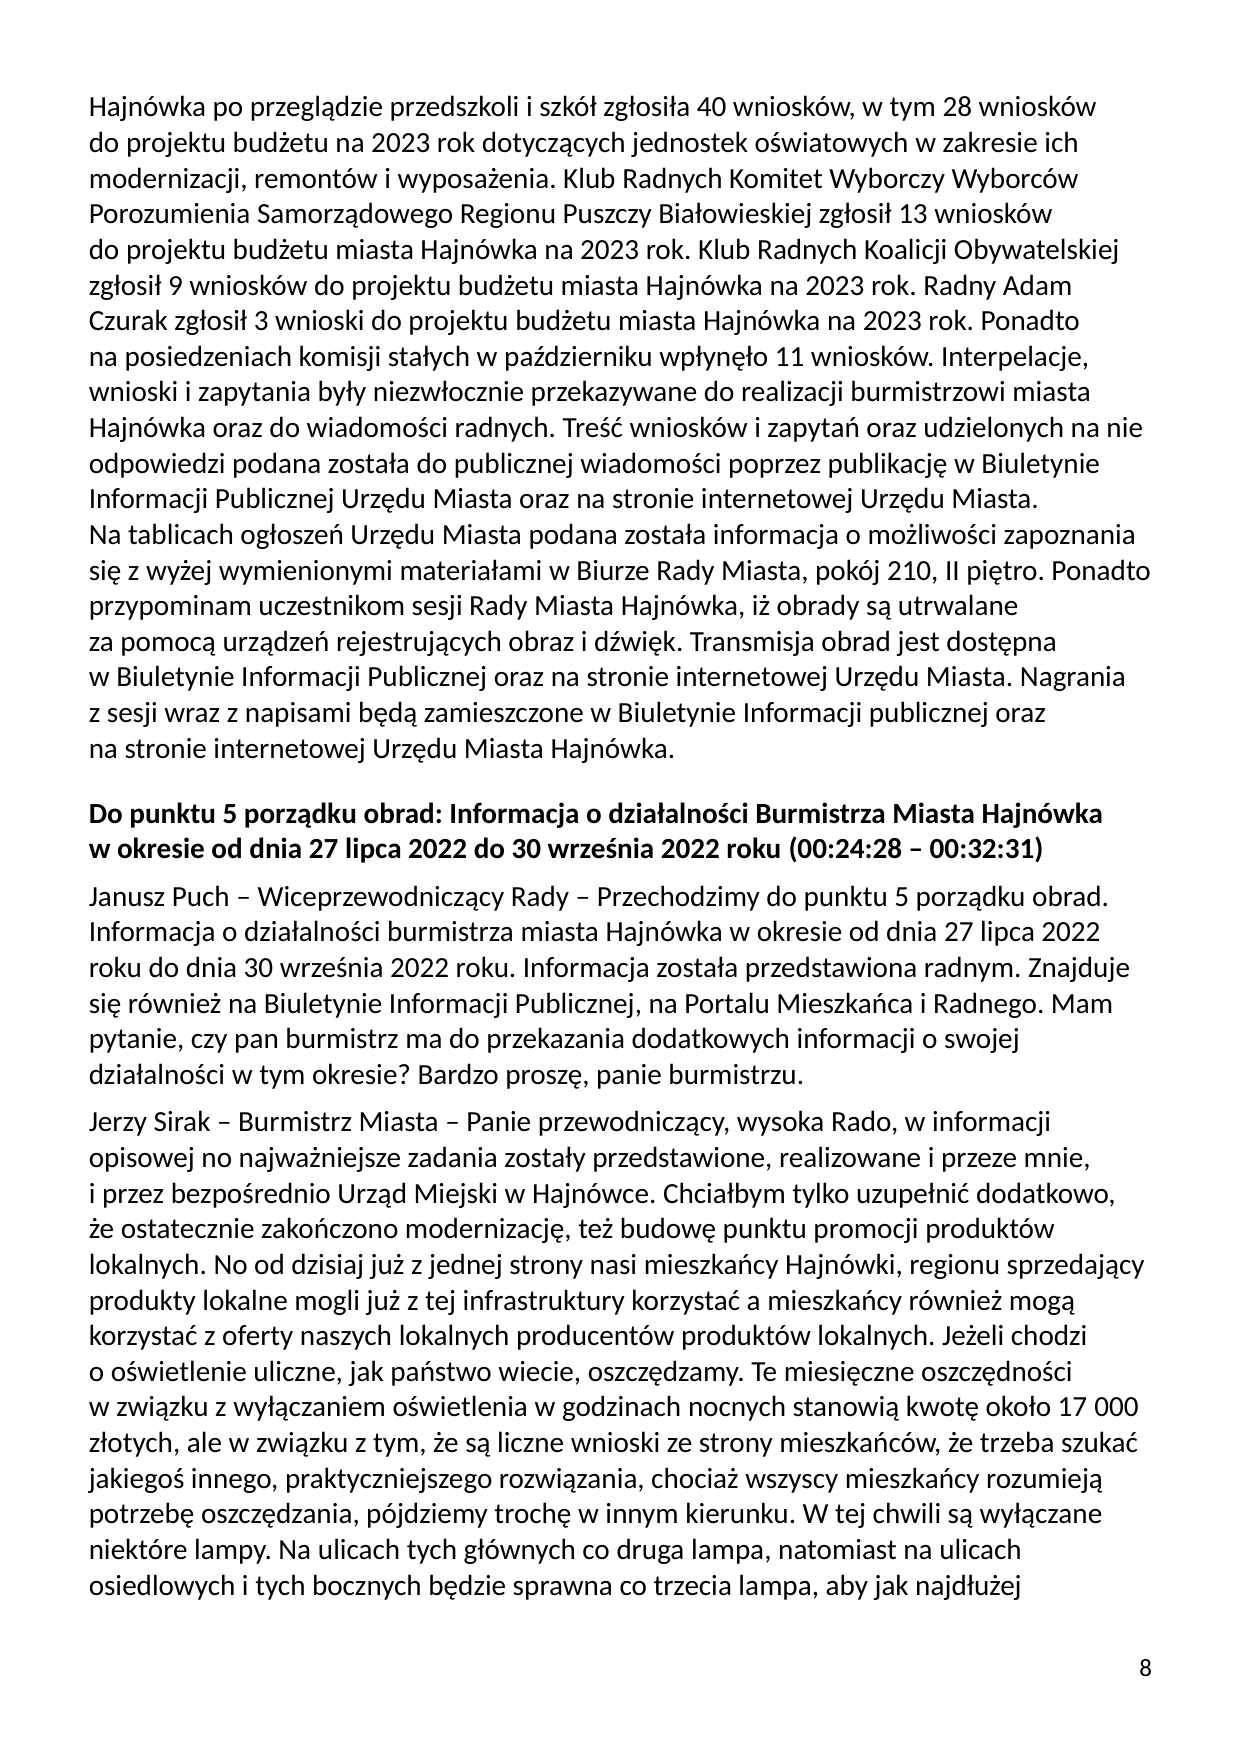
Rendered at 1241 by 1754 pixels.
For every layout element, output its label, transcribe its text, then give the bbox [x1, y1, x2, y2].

text Janusz Puch – Wiceprzewodniczący Rady – Przechodzimy do punktu 5 porządku obrad. Informacja o działalności burmistrza miasta Hajnówka w okresie od dnia 27 lipca 2022 roku do dnia 30 września 2022 roku. Informacja została przedstawiona radnym. Znajduje się również na Biuletynie Informacji Publicznej, na Portalu Mieszkańca i Radnego. Mam pytanie, czy pan burmistrz ma do przekazania dodatkowych informacji o swojej działalności w tym okresie? Bardzo proszę, panie burmistrzu. [88, 878, 1152, 1092]
text Jerzy Sirak – Burmistrz Miasta – Panie przewodniczący, wysoka Rado, w informacji opisowej no najważniejsze zadania zostały przedstawione, realizowane i przeze mnie, i przez bezpośrednio Urząd Miejski w Hajnówce. Chciałbym tylko uzupełnić dodatkowo, że ostatecznie zakończono modernizację, też budowę punktu promocji produktów lokalnych. No od dzisiaj już z jednej strony nasi mieszkańcy Hajnówki, regionu sprzedający produkty lokalne mogli już z tej infrastruktury korzystać a mieszkańcy również mogą korzystać z oferty naszych lokalnych producentów produktów lokalnych. Jeżeli chodzi o oświetlenie uliczne, jak państwo wiecie, oszczędzamy. Te miesięczne oszczędności w związku z wyłączaniem oświetlenia w godzinach nocnych stanowią kwotę około 17 000 złotych, ale w związku z tym, że są liczne wnioski ze strony mieszkańców, że trzeba szukać jakiegoś innego, praktyczniejszego rozwiązania, chociaż wszyscy mieszkańcy rozumieją potrzebę oszczędzania, pójdziemy trochę w innym kierunku. W tej chwili są wyłączane niektóre lampy. Na ulicach tych głównych co druga lampa, natomiast na ulicach osiedlowych i tych bocznych będzie sprawna co trzecia lampa, aby jak najdłużej [88, 1103, 1152, 1602]
text Hajnówka po przeglądzie przedszkoli i szkół zgłosiła 40 wniosków, w tym 28 wniosków do projektu budżetu na 2023 rok dotyczących jednostek oświatowych w zakresie ich modernizacji, remontów i wyposażenia. Klub Radnych Komitet Wyborczy Wyborców Porozumienia Samorządowego Regionu Puszczy Białowieskiej zgłosił 13 wniosków do projektu budżetu miasta Hajnówka na 2023 rok. Klub Radnych Koalicji Obywatelskiej zgłosił 9 wniosków do projektu budżetu miasta Hajnówka na 2023 rok. Radny Adam Czurak zgłosił 3 wnioski do projektu budżetu miasta Hajnówka na 2023 rok. Ponadto na posiedzeniach komisji stałych w październiku wpłynęło 11 wniosków. Interpelacje, wnioski i zapytania były niezwłocznie przekazywane do realizacji burmistrzowi miasta Hajnówka oraz do wiadomości radnych. Treść wniosków i zapytań oraz udzielonych na nie odpowiedzi podana została do publicznej wiadomości poprzez publikację w Biuletynie Informacji Publicznej Urzędu Miasta oraz na stronie internetowej Urzędu Miasta. Na tablicach ogłoszeń Urzędu Miasta podana została informacja o możliwości zapoznania się z wyżej wymienionymi materiałami w Biurze Rady Miasta, pokój 210, II piętro. Ponadto przypominam uczestnikom sesji Rady Miasta Hajnówka, iż obrady są utrwalane za pomocą urządzeń rejestrujących obraz i dźwięk. Transmisja obrad jest dostępna w Biuletynie Informacji Publicznej oraz na stronie internetowej Urzędu Miasta. Nagrania z sesji wraz z napisami będą zamieszczone w Biuletynie Informacji publicznej oraz na stronie internetowej Urzędu Miasta Hajnówka. [88, 88, 1152, 765]
subtitle Do punktu 5 porządku obrad: Informacja o działalności Burmistrza Miasta Hajnówka w okresie od dnia 27 lipca 2022 do 30 września 2022 roku (00:24:28 – 00:32:31) [88, 795, 1152, 866]
